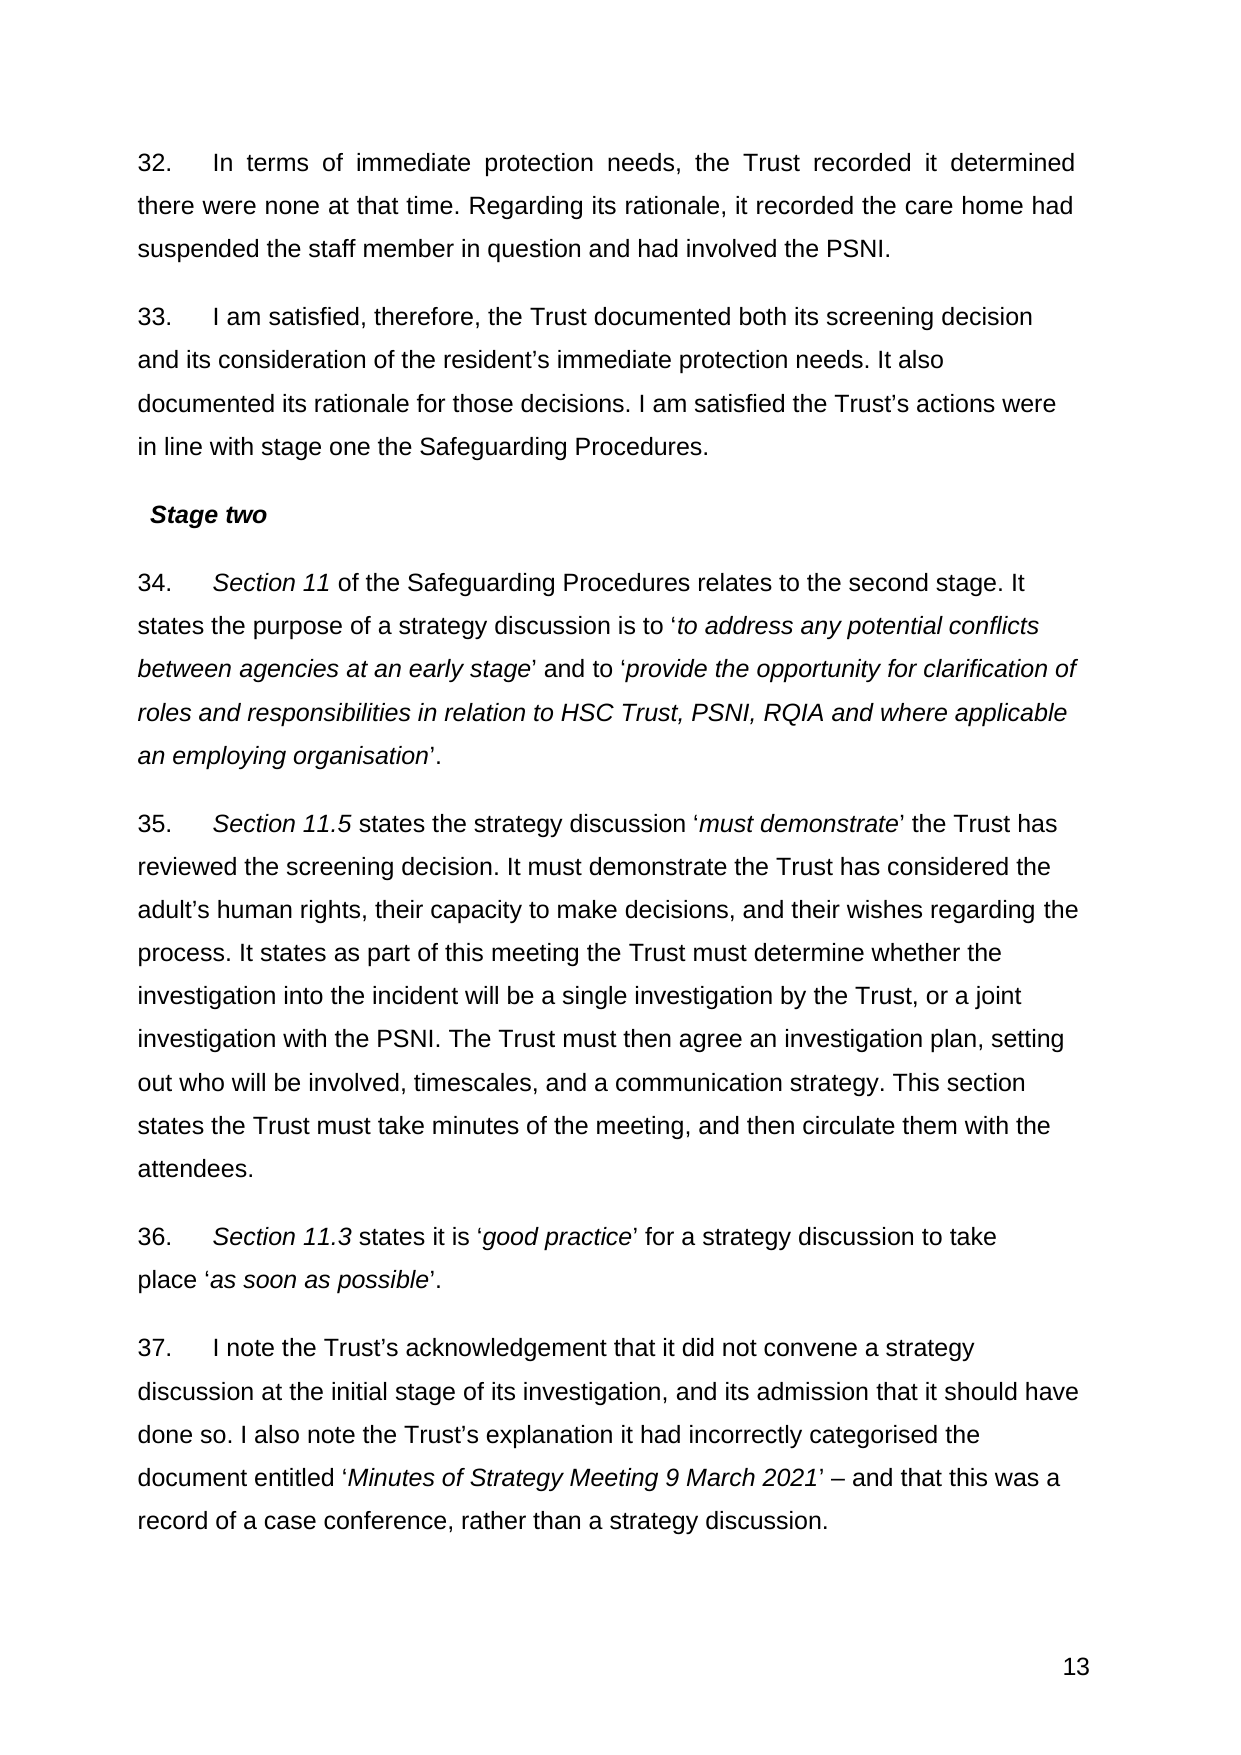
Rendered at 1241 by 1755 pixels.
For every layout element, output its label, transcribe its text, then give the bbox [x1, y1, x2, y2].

list I am satisfied, therefore, the Trust documented both its screening decision and its consideration of the resident’s immediate protection needs. It also documented its rationale for those decisions. I am satisfied the Trust’s actions were in line with stage one the Safeguarding Procedures. [137, 302, 1078, 461]
list In terms of immediate protection needs, the Trust recorded it determined there were none at that time. Regarding its rationale, it recorded the care home had suspended the staff member in question and had involved the PSNI. [137, 148, 1075, 263]
subtitle Stage two [150, 500, 1103, 529]
list I note the Trust’s acknowledgement that it did not convene a strategy discussion at the initial stage of its investigation, and its admission that it should have done so. I also note the Trust’s explanation it had incorrectly categorised the document entitled ‘Minutes of Strategy Meeting 9 March 2021’ – and that this was a record of a case conference, rather than a strategy discussion. [137, 1333, 1089, 1534]
list Section 11 of the Safeguarding Procedures relates to the second stage. It states the purpose of a strategy discussion is to ‘to address any potential conflicts between agencies at an early stage’ and to ‘provide the opportunity for clarification of roles and responsibilities in relation to HSC Trust, PSNI, RQIA and where applicable an employing organisation’. [137, 568, 1086, 769]
list Section 11.3 states it is ‘good practice’ for a strategy discussion to take place ‘as soon as possible’. [137, 1222, 1060, 1294]
list Section 11.5 states the strategy discussion ‘must demonstrate’ the Trust has reviewed the screening decision. It must demonstrate the Trust has considered the adult’s human rights, their capacity to make decisions, and their wishes regarding the process. It states as part of this meeting the Trust must determine whether the investigation into the incident will be a single investigation by the Trust, or a joint investigation with the PSNI. The Trust must then agree an investigation plan, setting out who will be involved, timescales, and a communication strategy. This section states the Trust must take minutes of the meeting, and then circulate them with the attendees. [137, 809, 1091, 1182]
